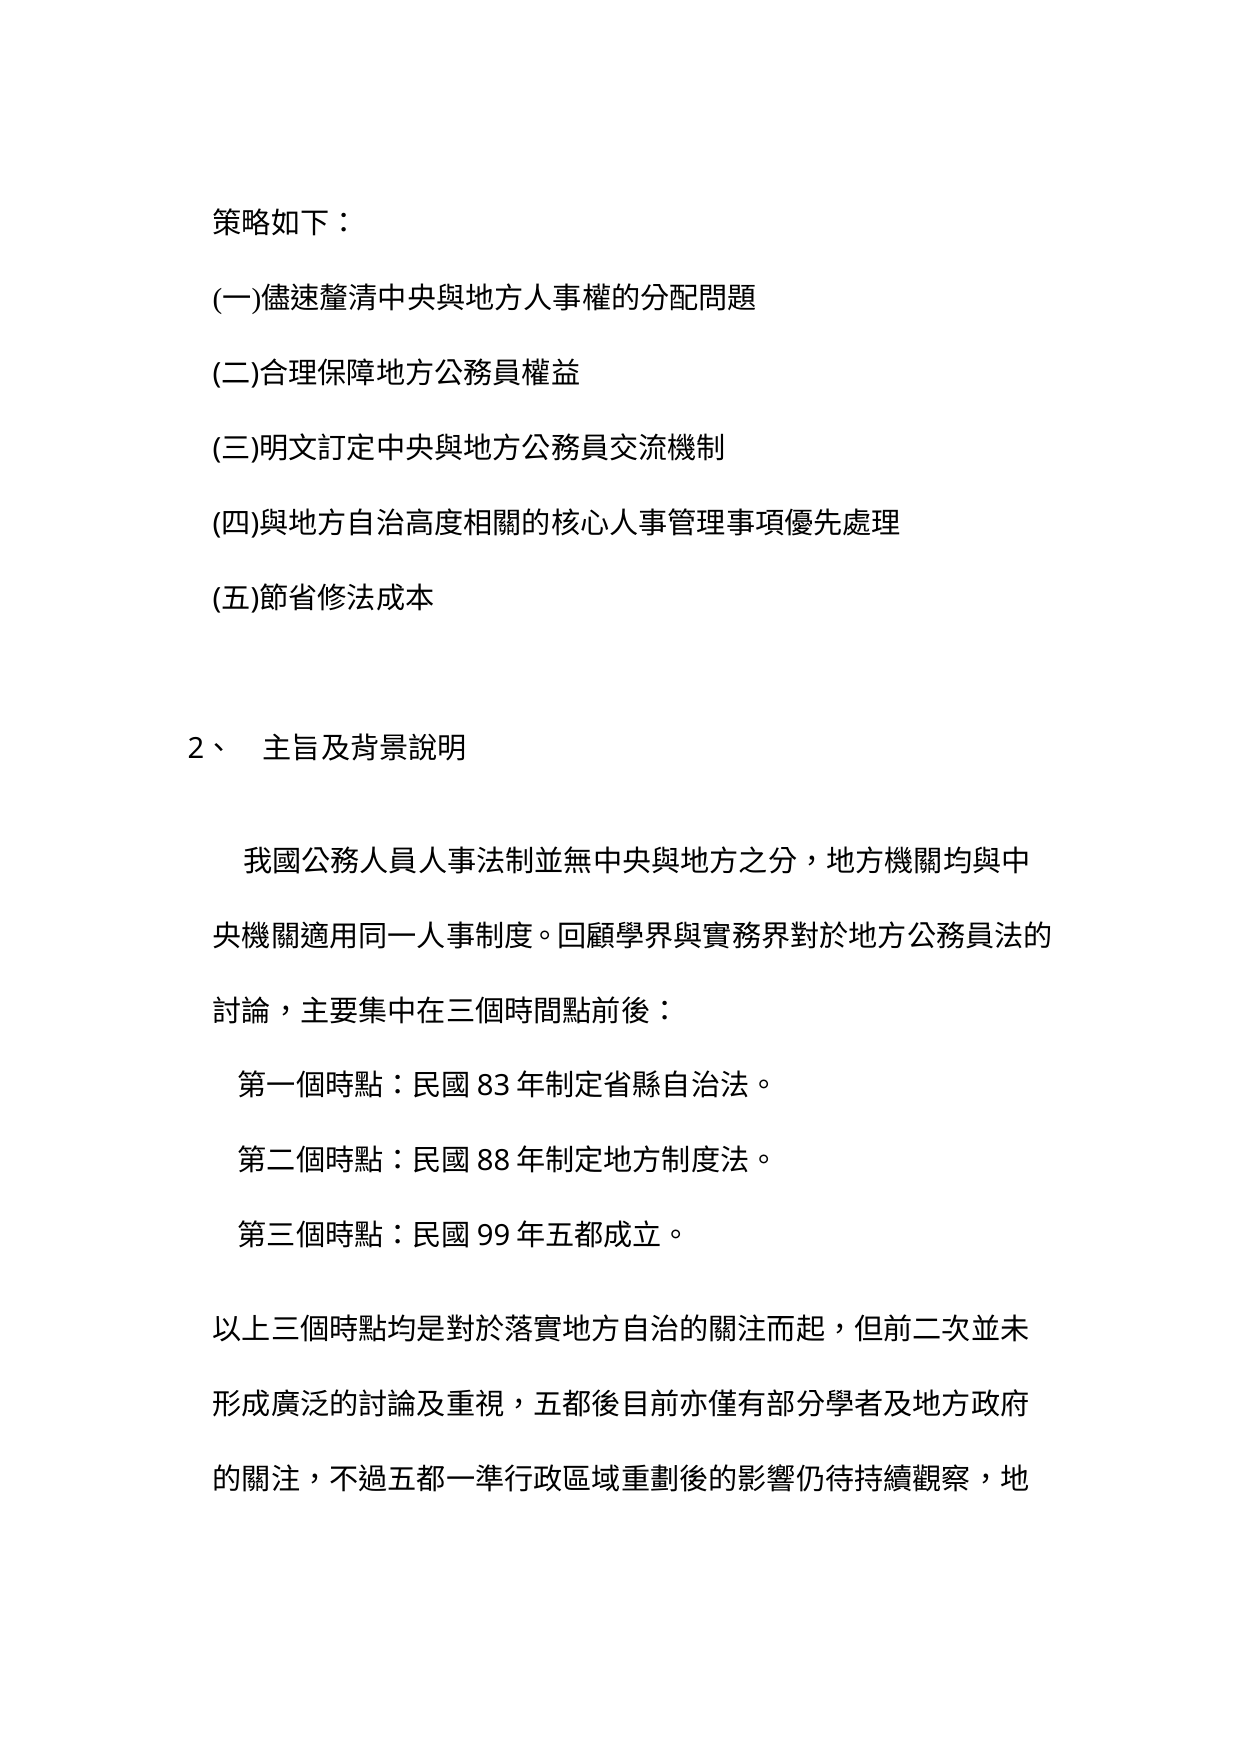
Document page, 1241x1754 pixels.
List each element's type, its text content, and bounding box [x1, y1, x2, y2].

text 第三個時點：民國99年五都成立。 [237, 1196, 1053, 1271]
list 主旨及背景說明 [187, 708, 1053, 783]
text 第二個時點：民國88年制定地方制度法。 [237, 1121, 1053, 1196]
text 第一個時點：民國83年制定省縣自治法。 [237, 1046, 1053, 1121]
text (三)明文訂定中央與地方公務員交流機制 [212, 408, 1053, 483]
text (五)節省修法成本 [212, 558, 1053, 633]
text (四)與地方自治高度相關的核心人事管理事項優先處理 [212, 483, 1053, 558]
text 我國公務人員人事法制並無中央與地方之分，地方機關均與中央機關適用同一人事制度。回顧學界與實務界對於地方公務員法的討論，主要集中在三個時間點前後： [212, 821, 1053, 1046]
text (一)儘速釐清中央與地方人事權的分配問題 [212, 258, 1053, 333]
text 以上三個時點均是對於落實地方自治的關注而起，但前二次並未形成廣泛的討論及重視，五都後目前亦僅有部分學者及地方政府的關注，不過五都一準行政區域重劃後的影響仍待持續觀察，地 [212, 1289, 1053, 1514]
text (二)合理保障地方公務員權益 [212, 333, 1053, 408]
text 策略如下： [212, 183, 1053, 258]
